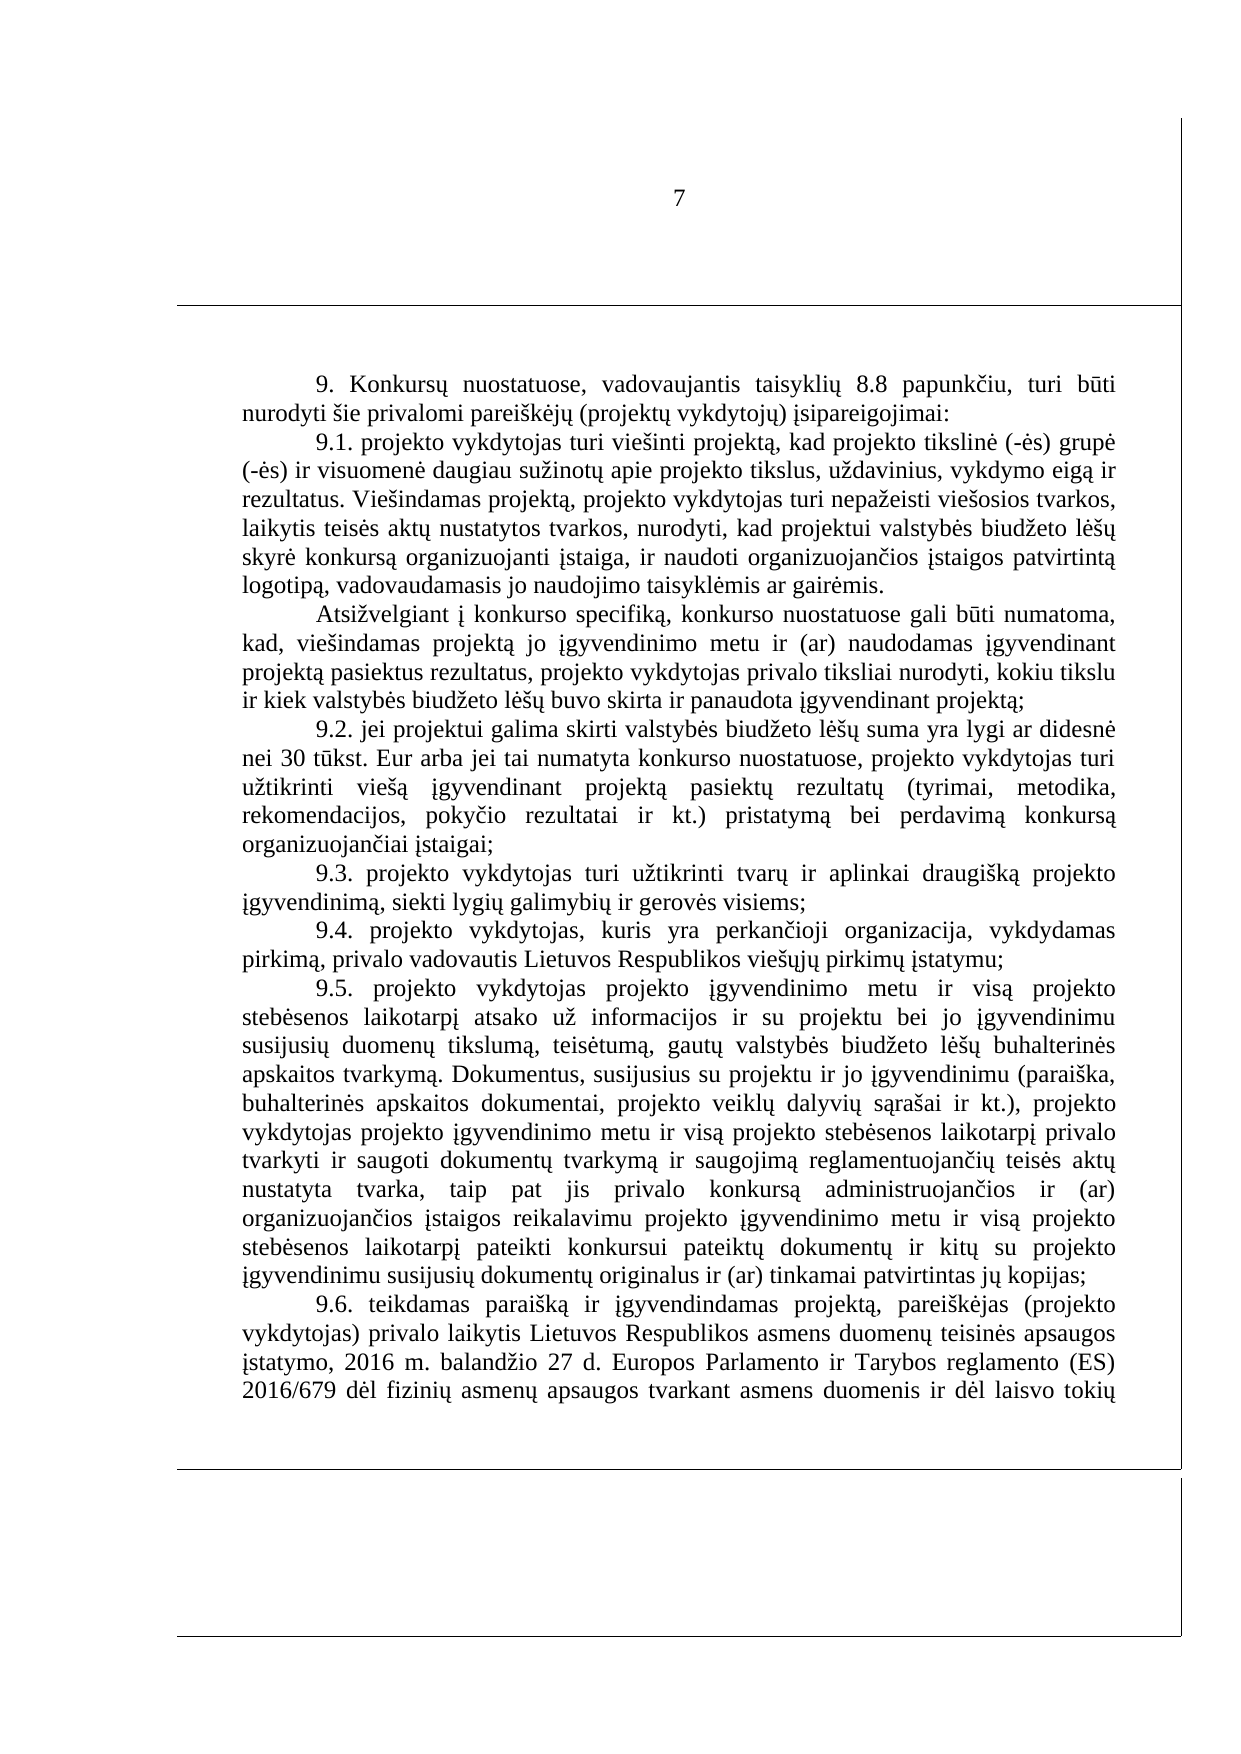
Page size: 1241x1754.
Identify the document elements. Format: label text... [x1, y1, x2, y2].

text 9.1. projekto vykdytojas turi viešinti projektą, kad projekto tikslinė (-ės) grupė (-ės) ir visuomenė daugiau sužinotų apie projekto tikslus, uždavinius, vykdymo eigą ir rezultatus. Viešindamas projektą, projekto vykdytojas turi nepažeisti viešosios tvarkos, laikytis teisės aktų nustatytos tvarkos, nurodyti, kad projektui valstybės biudžeto lėšų skyrė konkursą organizuojanti įstaiga, ir naudoti organizuojančios įstaigos patvirtintą logotipą, vadovaudamasis jo naudojimo taisyklėmis ar gairėmis. [177, 427, 1181, 599]
text 9.6. teikdamas paraišką ir įgyvendindamas projektą, pareiškėjas (projekto vykdytojas) privalo laikytis Lietuvos Respublikos asmens duomenų teisinės apsaugos įstatymo, 2016 m. balandžio 27 d. Europos Parlamento ir Tarybos reglamento (ES) 2016/679 dėl fizinių asmenų apsaugos tvarkant asmens duomenis ir dėl laisvo tokių [177, 1289, 1181, 1469]
text Atsižvelgiant į konkurso specifiką, konkurso nuostatuose gali būti numatoma, kad, viešindamas projektą jo įgyvendinimo metu ir (ar) naudodamas įgyvendinant projektą pasiektus rezultatus, projekto vykdytojas privalo tiksliai nurodyti, kokiu tikslu ir kiek valstybės biudžeto lėšų buvo skirta ir panaudota įgyvendinant projektą; [177, 599, 1181, 714]
text 9.5. projekto vykdytojas projekto įgyvendinimo metu ir visą projekto stebėsenos laikotarpį atsako už informacijos ir su projektu bei jo įgyvendinimu susijusių duomenų tikslumą, teisėtumą, gautų valstybės biudžeto lėšų buhalterinės apskaitos tvarkymą. Dokumentus, susijusius su projektu ir jo įgyvendinimu (paraiška, buhalterinės apskaitos dokumentai, projekto veiklų dalyvių sąrašai ir kt.), projekto vykdytojas projekto įgyvendinimo metu ir visą projekto stebėsenos laikotarpį privalo tvarkyti ir saugoti dokumentų tvarkymą ir saugojimą reglamentuojančių teisės aktų nustatyta tvarka, taip pat jis privalo konkursą administruojančios ir (ar) organizuojančios įstaigos reikalavimu projekto įgyvendinimo metu ir visą projekto stebėsenos laikotarpį pateikti konkursui pateiktų dokumentų ir kitų su projekto įgyvendinimu susijusių dokumentų originalus ir (ar) tinkamai patvirtintas jų kopijas; [177, 973, 1181, 1289]
text 9.2. jei projektui galima skirti valstybės biudžeto lėšų suma yra lygi ar didesnė nei 30 tūkst. Eur arba jei tai numatyta konkurso nuostatuose, projekto vykdytojas turi užtikrinti viešą įgyvendinant projektą pasiektų rezultatų (tyrimai, metodika, rekomendacijos, pokyčio rezultatai ir kt.) pristatymą bei perdavimą konkursą organizuojančiai įstaigai; [177, 714, 1181, 858]
text 9.3. projekto vykdytojas turi užtikrinti tvarų ir aplinkai draugišką projekto įgyvendinimą, siekti lygių galimybių ir gerovės visiems; [177, 858, 1181, 916]
text 9. Konkursų nuostatuose, vadovaujantis taisyklių 8.8 papunkčiu, turi būti nurodyti šie privalomi pareiškėjų (projektų vykdytojų) įsipareigojimai: [177, 305, 1181, 427]
text 9.4. projekto vykdytojas, kuris yra perkančioji organizacija, vykdydamas pirkimą, privalo vadovautis Lietuvos Respublikos viešųjų pirkimų įstatymu; [177, 916, 1181, 973]
